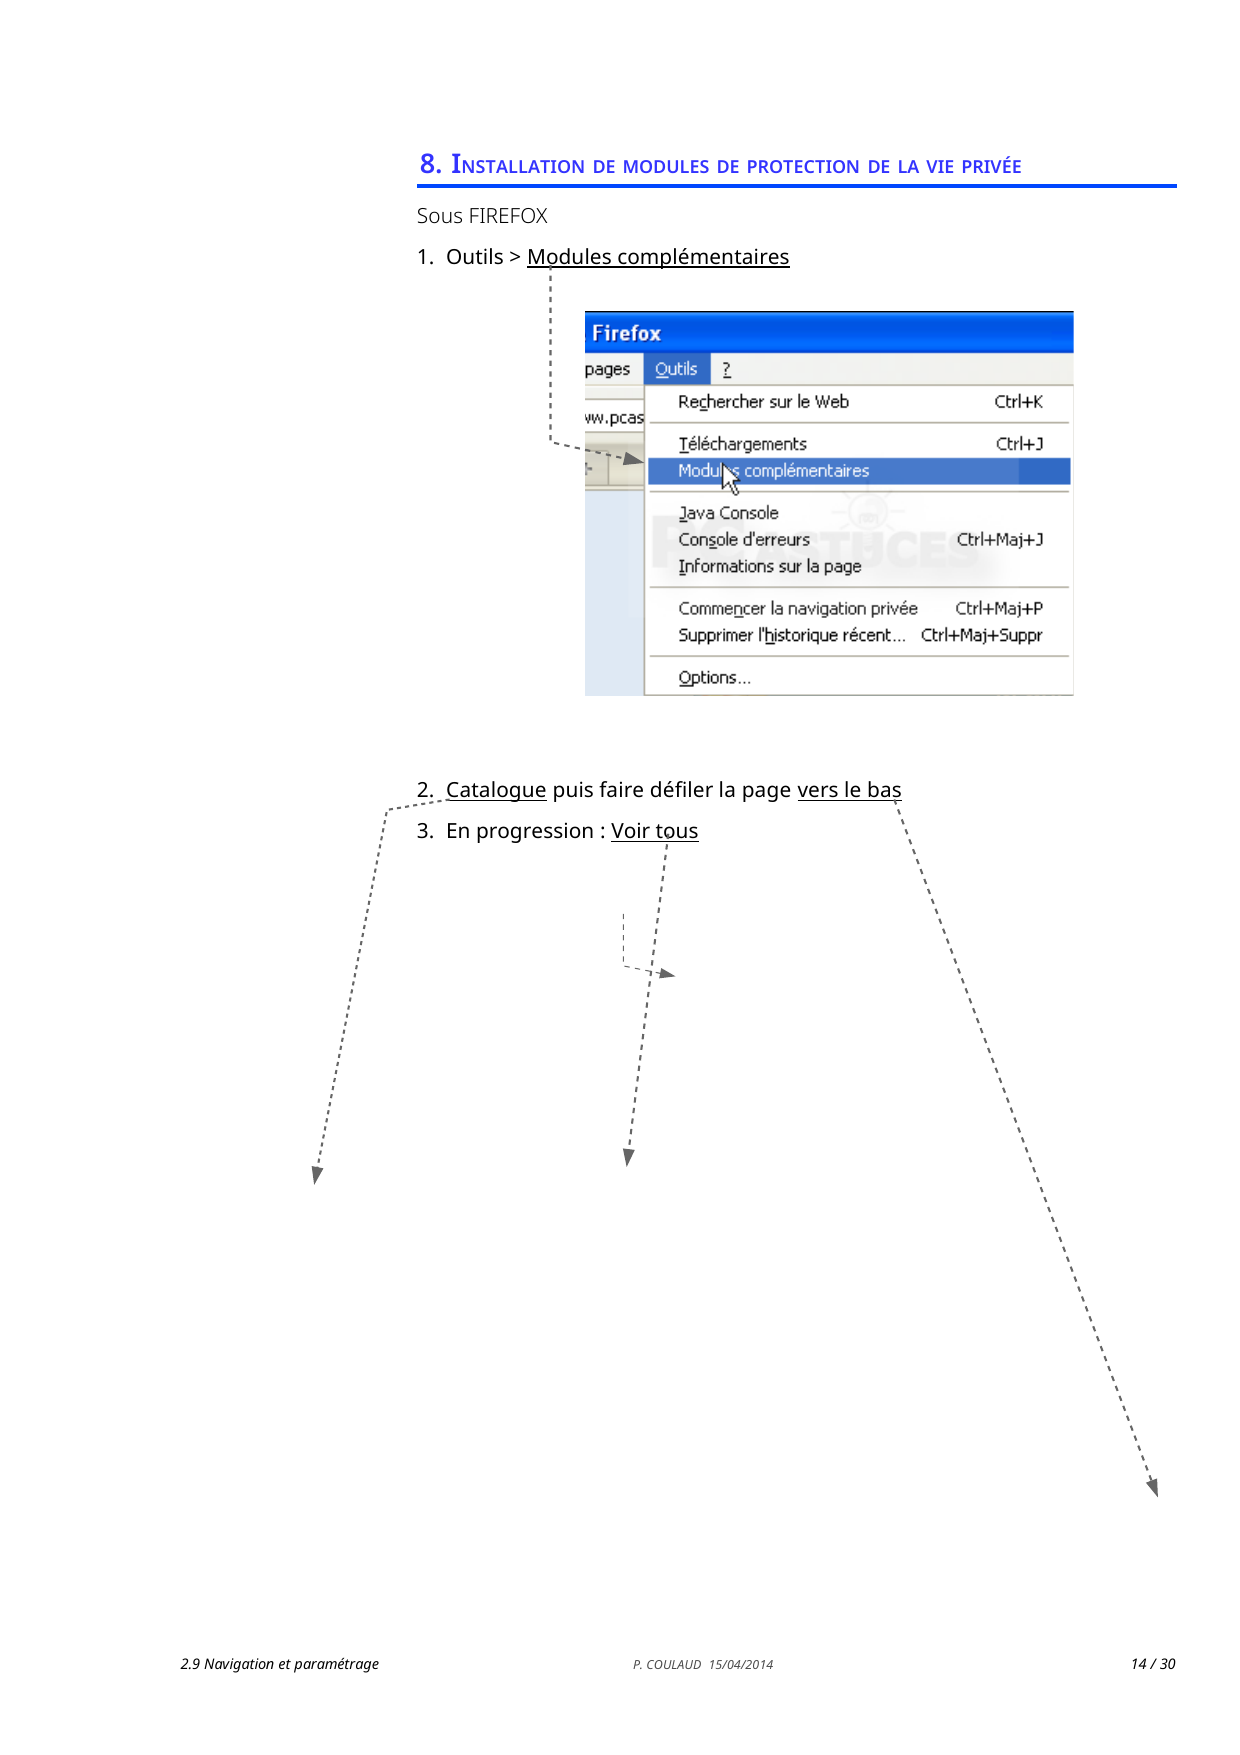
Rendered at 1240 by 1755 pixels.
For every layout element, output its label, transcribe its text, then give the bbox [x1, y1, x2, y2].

text Sous FIREFOX [417, 201, 1177, 229]
subtitle Installation de modules de protection de la vie privée [417, 141, 1177, 184]
list Outils > Modules complémentaires [417, 242, 1177, 270]
picture [585, 311, 1074, 696]
list En progression : Voir tous [417, 816, 1177, 845]
list Catalogue puis faire défiler la page vers le bas [417, 775, 1177, 804]
